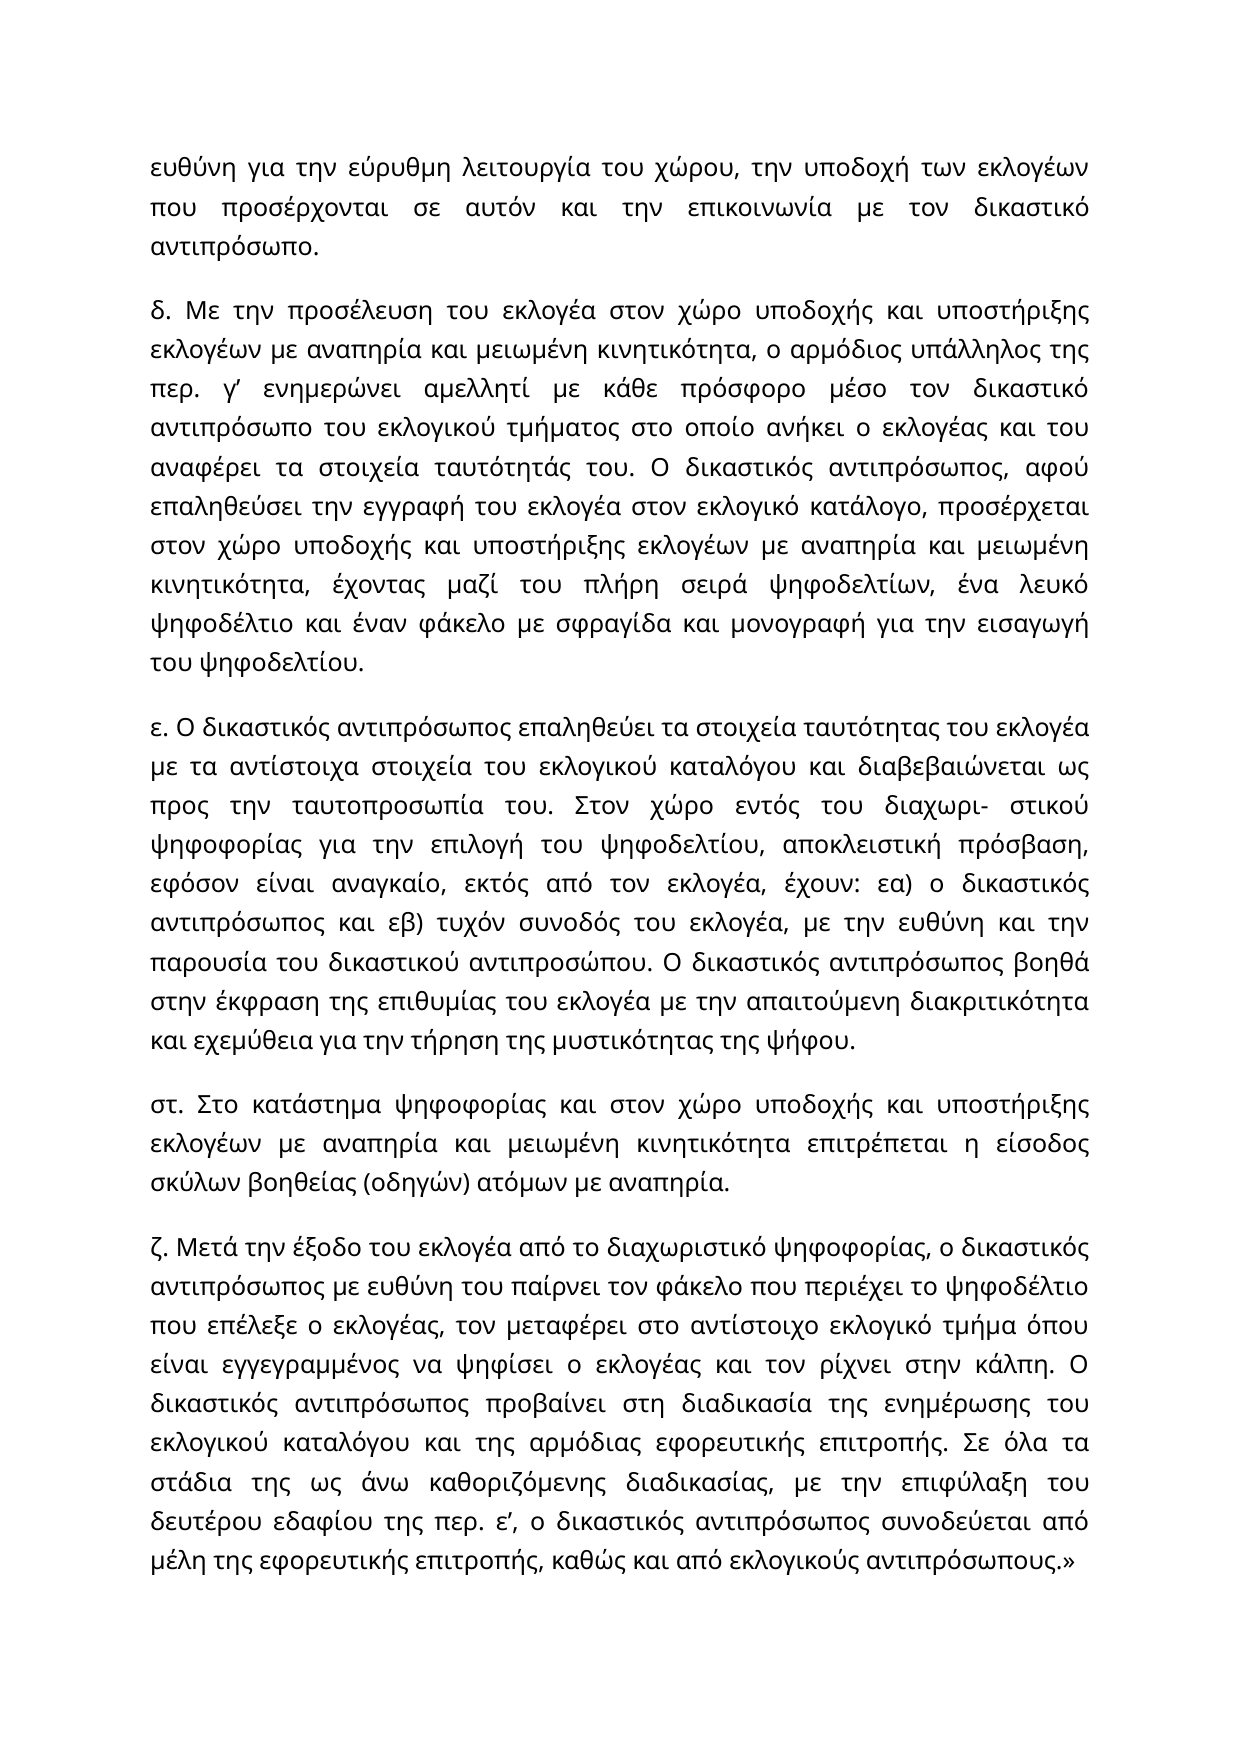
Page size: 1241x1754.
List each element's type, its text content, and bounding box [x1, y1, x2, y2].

text ευθύνη για την εύρυθμη λειτουργία του χώρου, την υποδοχή των εκλογέων που προσέρχονται σε αυτόν και την επικοινωνία με τον δικαστικό αντιπρόσωπο. [150, 150, 1090, 262]
text ζ. Μετά την έξοδο του εκλογέα από το διαχωριστικό ψηφοφορίας, ο δικαστικός αντιπρόσωπος με ευθύνη του παίρνει τον φάκελο που περιέχει το ψηφοδέλτιο που επέλεξε ο εκλογέας, τον μεταφέρει στο αντίστοιχο εκλογικό τμήμα όπου είναι εγγεγραμμένος να ψηφίσει ο εκλογέας και τον ρίχνει στην κάλπη. Ο δικαστικός αντιπρόσωπος προβαίνει στη διαδικασία της ενημέρωσης του εκλογικού καταλόγου και της αρμόδιας εφορευτικής επιτροπής. Σε όλα τα στάδια της ως άνω καθοριζόμενης διαδικασίας, με την επιφύλαξη του δευτέρου εδαφίου της περ. ε’, ο δικαστικός αντιπρόσωπος συνοδεύεται από μέλη της εφορευτικής επιτροπής, καθώς και από εκλογικούς αντιπρόσωπους.» [150, 1229, 1090, 1577]
text ε. Ο δικαστικός αντιπρόσωπος επαληθεύει τα στοιχεία ταυτότητας του εκλογέα με τα αντίστοιχα στοιχεία του εκλογικού καταλόγου και διαβεβαιώνεται ως προς την ταυτοπροσωπία του. Στον χώρο εντός του διαχωρι- στικού ψηφοφορίας για την επιλογή του ψηφοδελτίου, αποκλειστική πρόσβαση, εφόσον είναι αναγκαίο, εκτός από τον εκλογέα, έχουν: εα) ο δικαστικός αντιπρόσωπος και εβ) τυχόν συνοδός του εκλογέα, με την ευθύνη και την παρουσία του δικαστικού αντιπροσώπου. Ο δικαστικός αντιπρόσωπος βοηθά στην έκφραση της επιθυμίας του εκλογέα με την απαιτούμενη διακριτικότητα και εχεμύθεια για την τήρηση της μυστικότητας της ψήφου. [150, 709, 1090, 1057]
text δ. Με την προσέλευση του εκλογέα στον χώρο υποδοχής και υποστήριξης εκλογέων με αναπηρία και μειωμένη κινητικότητα, ο αρμόδιος υπάλληλος της περ. γ’ ενημερώνει αμελλητί με κάθε πρόσφορο μέσο τον δικαστικό αντιπρόσωπο του εκλογικού τμήματος στο οποίο ανήκει ο εκλογέας και του αναφέρει τα στοιχεία ταυτότητάς του. Ο δικαστικός αντιπρόσωπος, αφού επαληθεύσει την εγγραφή του εκλογέα στον εκλογικό κατάλογο, προσέρχεται στον χώρο υποδοχής και υποστήριξης εκλογέων με αναπηρία και μειωμένη κινητικότητα, έχοντας μαζί του πλήρη σειρά ψηφοδελτίων, ένα λευκό ψηφοδέλτιο και έναν φάκελο με σφραγίδα και μονογραφή για την εισαγωγή του ψηφοδελτίου. [150, 292, 1090, 679]
text στ. Στο κατάστημα ψηφοφορίας και στον χώρο υποδοχής και υποστήριξης εκλογέων με αναπηρία και μειωμένη κινητικότητα επιτρέπεται η είσοδος σκύλων βοηθείας (οδηγών) ατόμων με αναπηρία. [150, 1087, 1090, 1199]
